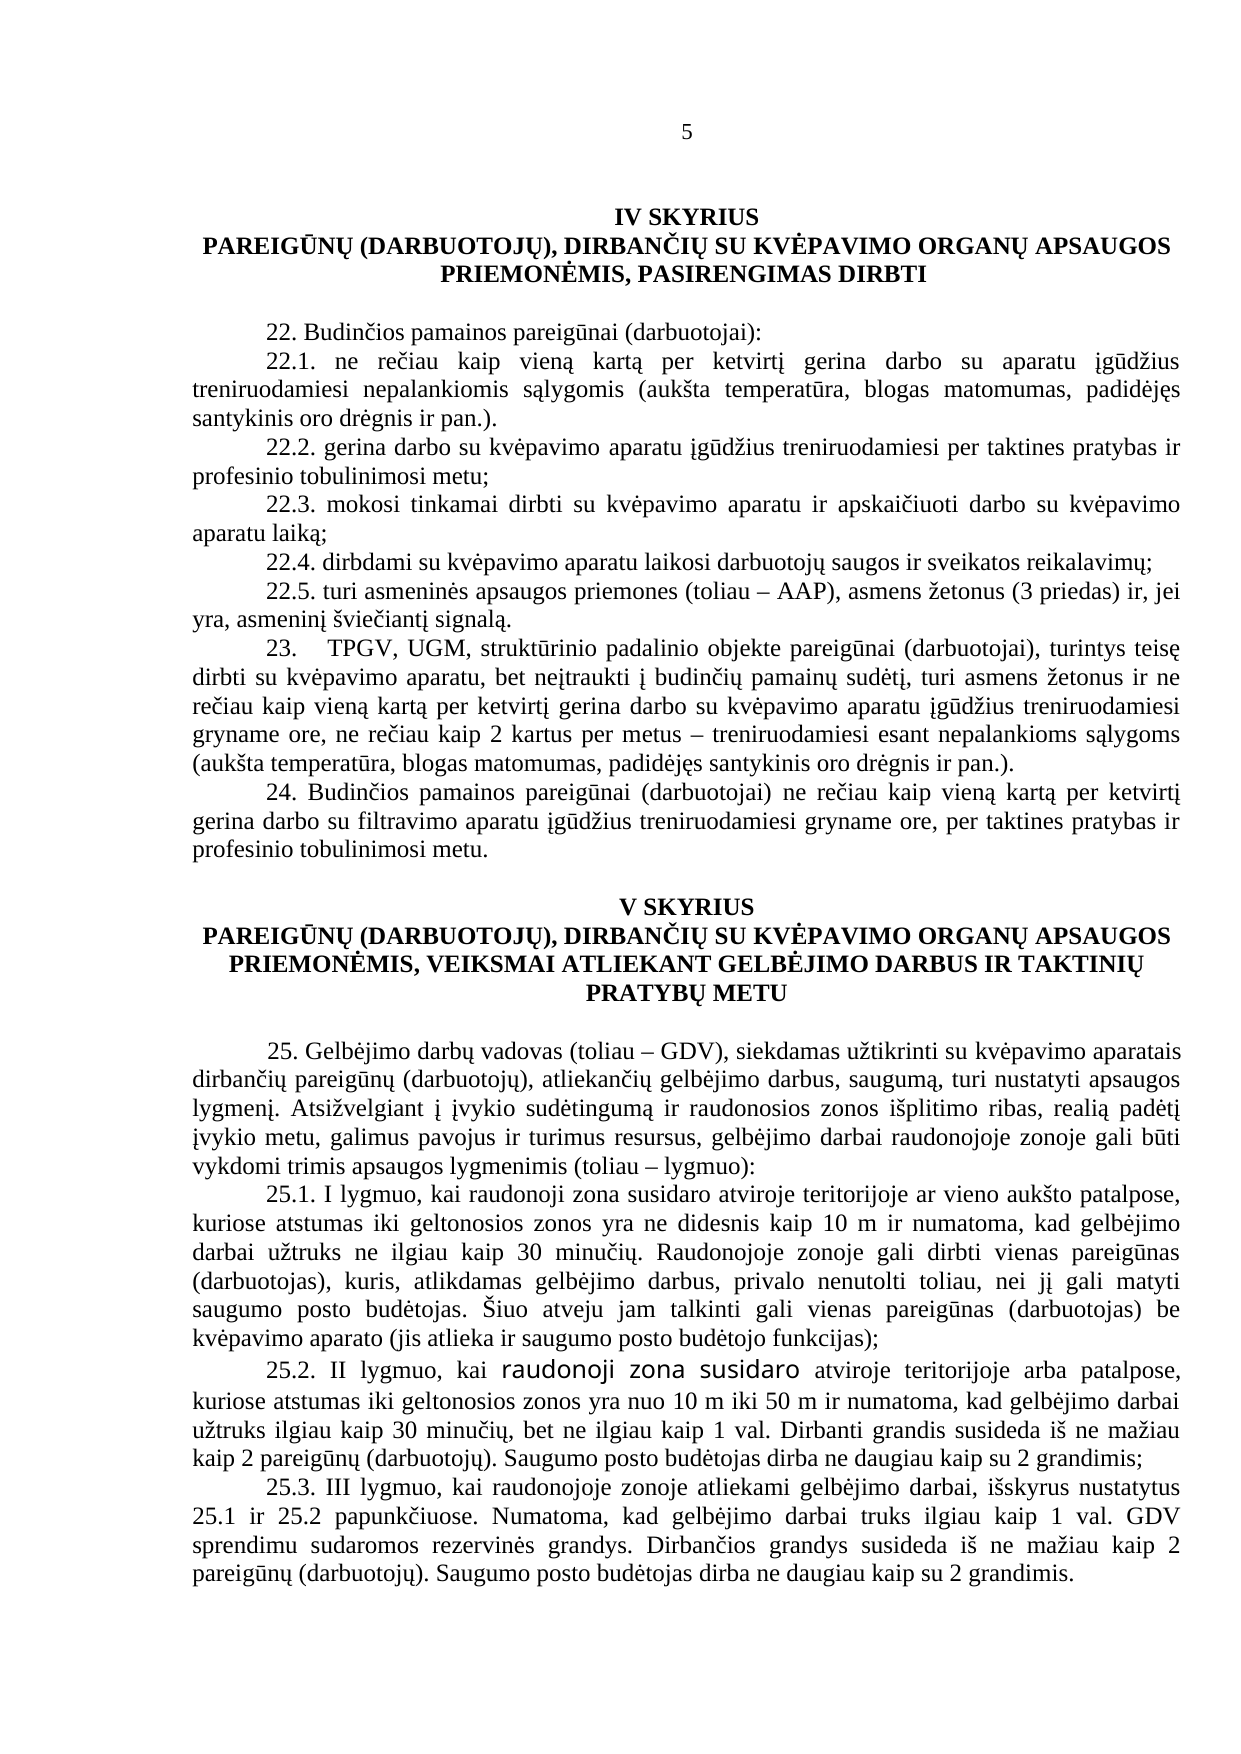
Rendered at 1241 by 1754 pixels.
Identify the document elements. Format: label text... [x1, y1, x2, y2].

text 22.1. ne rečiau kaip vieną kartą per ketvirtį gerina darbo su aparatu įgūdžius treniruodamiesi nepalankiomis sąlygomis (aukšta temperatūra, blogas matomumas, padidėjęs santykinis oro drėgnis ir pan.). [192, 346, 1181, 432]
text Pareigūnų (darbuotojų), DIRBANČIŲ SU Kvėpavimo organų apsaugos PRIEMONĖMIS, veiksmai atliekant gelbėjimo darbus IR TAKTINIŲ PRATYBŲ METU [192, 921, 1181, 1007]
text 25.1. I lygmuo, kai raudonoji zona susidaro atviroje teritorijoje ar vieno aukšto patalpose, kuriose atstumas iki geltonosios zonos yra ne didesnis kaip 10 m ir numatoma, kad gelbėjimo darbai užtruks ne ilgiau kaip 30 minučių. Raudonojoje zonoje gali dirbti vienas pareigūnas (darbuotojas), kuris, atlikdamas gelbėjimo darbus, privalo nenutolti toliau, nei jį gali matyti saugumo posto budėtojas. Šiuo atveju jam talkinti gali vienas pareigūnas (darbuotojas) be kvėpavimo aparato (jis atlieka ir saugumo posto budėtojo funkcijas); [192, 1179, 1181, 1352]
text 22.3. mokosi tinkamai dirbti su kvėpavimo aparatu ir apskaičiuoti darbo su kvėpavimo aparatu laiką; [192, 489, 1181, 547]
text IV SKYRIUS [192, 202, 1181, 231]
text 25. Gelbėjimo darbų vadovas (toliau – GDV), siekdamas užtikrinti su kvėpavimo aparatais dirbančių pareigūnų (darbuotojų), atliekančių gelbėjimo darbus, saugumą, turi nustatyti apsaugos lygmenį. Atsižvelgiant į įvykio sudėtingumą ir raudonosios zonos išplitimo ribas, realią padėtį įvykio metu, galimus pavojus ir turimus resursus, gelbėjimo darbai raudonojoje zonoje gali būti vykdomi trimis apsaugos lygmenimis (toliau – lygmuo): [192, 1036, 1181, 1179]
text 23. TPGV, UGM, struktūrinio padalinio objekte pareigūnai (darbuotojai), turintys teisę dirbti su kvėpavimo aparatu, bet neįtraukti į budinčių pamainų sudėtį, turi asmens žetonus ir ne rečiau kaip vieną kartą per ketvirtį gerina darbo su kvėpavimo aparatu įgūdžius treniruodamiesi gryname ore, ne rečiau kaip 2 kartus per metus – treniruodamiesi esant nepalankioms sąlygoms (aukšta temperatūra, blogas matomumas, padidėjęs santykinis oro drėgnis ir pan.). [192, 633, 1181, 777]
text 25.2. II lygmuo, kai raudonoji zona susidaro atviroje teritorijoje arba patalpose, kuriose atstumas iki geltonosios zonos yra nuo 10 m iki 50 m ir numatoma, kad gelbėjimo darbai užtruks ilgiau kaip 30 minučių, bet ne ilgiau kaip 1 val. Dirbanti grandis susideda iš ne mažiau kaip 2 pareigūnų (darbuotojų). Saugumo posto budėtojas dirba ne daugiau kaip su 2 grandimis; [192, 1352, 1181, 1472]
text 22.4. dirbdami su kvėpavimo aparatu laikosi darbuotojų saugos ir sveikatos reikalavimų; [192, 547, 1181, 576]
text 22.5. turi asmeninės apsaugos priemones (toliau – AAP), asmens žetonus (3 priedas) ir, jei yra, asmeninį šviečiantį signalą. [192, 576, 1181, 633]
text 24. Budinčios pamainos pareigūnai (darbuotojai) ne rečiau kaip vieną kartą per ketvirtį gerina darbo su filtravimo aparatu įgūdžius treniruodamiesi gryname ore, per taktines pratybas ir profesinio tobulinimosi metu. [192, 777, 1181, 863]
text 22.2. gerina darbo su kvėpavimo aparatu įgūdžius treniruodamiesi per taktines pratybas ir profesinio tobulinimosi metu; [192, 432, 1181, 489]
text Pareigūnų (darbuotojų), DIRBANČIŲ SU Kvėpavimo organų apsaugos PRIEMONĖMIS, PASIRENGIMAS DIRBTI [192, 231, 1181, 288]
text 25.3. III lygmuo, kai raudonojoje zonoje atliekami gelbėjimo darbai, išskyrus nustatytus 25.1 ir 25.2 papunkčiuose. Numatoma, kad gelbėjimo darbai truks ilgiau kaip 1 val. GDV sprendimu sudaromos rezervinės grandys. Dirbančios grandys susideda iš ne mažiau kaip 2 pareigūnų (darbuotojų). Saugumo posto budėtojas dirba ne daugiau kaip su 2 grandimis. [192, 1472, 1181, 1587]
text 22. Budinčios pamainos pareigūnai (darbuotojai): [192, 317, 1181, 346]
text V SKYRIUS [192, 892, 1181, 921]
